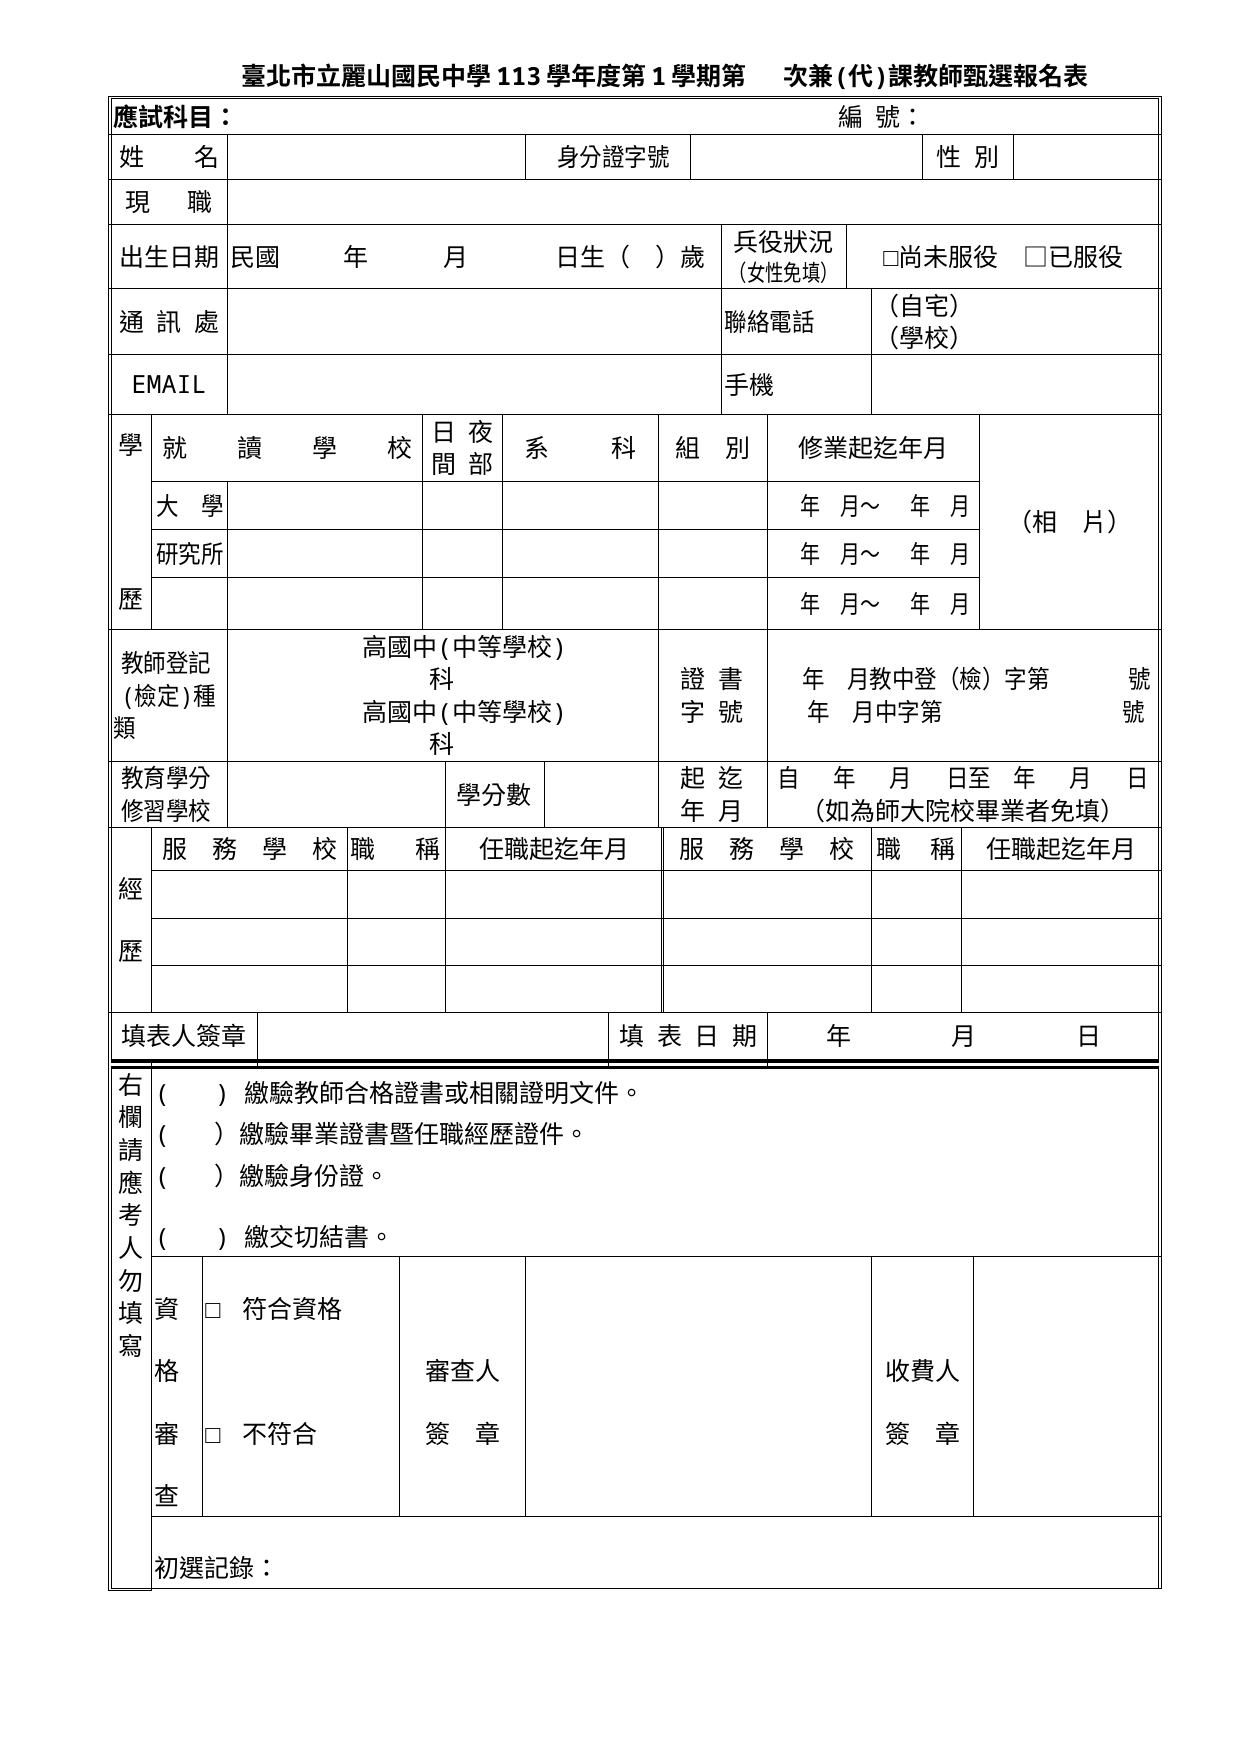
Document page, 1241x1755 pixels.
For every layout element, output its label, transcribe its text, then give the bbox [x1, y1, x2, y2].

table_cell [872, 355, 1158, 414]
table_cell [664, 966, 871, 1012]
table_cell 右 欄 請 應 考 人 勿 填 寫 [112, 1069, 151, 1587]
table_cell [152, 871, 347, 917]
table_cell [348, 966, 445, 1012]
table_cell [348, 919, 445, 965]
table_cell 收費人 簽 章 [872, 1257, 973, 1516]
table_cell [974, 1257, 1158, 1516]
table_cell 職 稱 [872, 828, 961, 870]
table_cell 證 書 字 號 [659, 630, 767, 761]
table_cell [348, 871, 445, 917]
table_cell [228, 289, 721, 354]
table_cell （相 片） [980, 415, 1158, 629]
table_cell [228, 482, 422, 529]
table_cell [503, 578, 658, 629]
table_cell [423, 578, 502, 629]
table_cell [423, 482, 502, 529]
table_cell [872, 919, 961, 965]
table_cell 系 科 [503, 415, 658, 481]
table_cell （自宅） （學校） [872, 289, 1158, 354]
table_cell 姓 名 [112, 135, 227, 179]
table_cell [872, 871, 961, 917]
table_cell [962, 966, 1158, 1012]
table_cell 服 務 學 校 [152, 828, 347, 870]
text 臺北市立麗山國民中學113學年度第1學期第 次兼(代)課教師甄選報名表 [148, 33, 1181, 96]
table_cell 年 月～ 年 月 [768, 578, 979, 629]
table_cell 身分證字號 [526, 135, 690, 179]
table_cell [228, 762, 445, 827]
table_cell [503, 530, 658, 577]
table_cell [152, 966, 347, 1012]
table_cell [691, 135, 922, 179]
table_cell 教師登記 (檢定)種類 [112, 630, 227, 761]
table_cell 修業起迄年月 [768, 415, 979, 481]
table_cell [526, 1257, 871, 1516]
table_cell 研究所 [152, 530, 227, 577]
table_cell [152, 919, 347, 965]
table_cell 手機 [722, 355, 871, 414]
table_cell [768, 1059, 1160, 1256]
table_cell 服 務 學 校 [664, 828, 871, 870]
table_cell [659, 578, 767, 629]
table_cell [664, 919, 871, 965]
table_cell 年 月～ 年 月 [768, 530, 979, 577]
table_cell 學分數 [446, 762, 544, 827]
table_cell 任職起迄年月 [962, 828, 1158, 870]
table_cell [258, 1013, 608, 1059]
table_cell [228, 578, 422, 629]
table_cell ( ) 繳驗教師合格證書或相關證明文件。 ( ）繳驗畢業證書暨任職經歷證件。 ( ）繳驗身份證。 ( ) 繳交切結書。 [152, 1069, 1158, 1256]
table_cell EMAIL [112, 355, 227, 414]
table_cell 年 月 日 [768, 1013, 1158, 1059]
table_cell 性 別 [923, 135, 1013, 179]
table_cell 自 年 月 日至 年 月 日 （如為師大院校畢業者免填） [768, 762, 1158, 827]
table_cell 通 訊 處 [112, 289, 227, 354]
table_cell [503, 482, 658, 529]
table_cell 高國中(中等學校) 科 高國中(中等學校) 科 [228, 630, 658, 761]
table_cell [228, 530, 422, 577]
table_cell [446, 871, 661, 917]
table_cell [423, 530, 502, 577]
table_cell 年 月教中登（檢）字第 號 年 月中字第 號 [768, 630, 1158, 761]
table_cell 教育學分 修習學校 [112, 762, 227, 827]
table_cell □尚未服役 □已服役 [847, 225, 1158, 288]
table_cell [872, 966, 961, 1012]
table_cell [962, 919, 1158, 965]
table_cell [446, 966, 661, 1012]
table_cell 兵役狀況（女性免填） [722, 225, 846, 288]
table_cell 職 稱 [348, 828, 445, 870]
table_cell [664, 871, 871, 917]
table_cell 就 讀 學 校 [152, 415, 422, 481]
table_cell 審查人 簽 章 [400, 1257, 525, 1516]
table_cell 起 迄 年 月 [659, 762, 767, 827]
table_cell 經 歷 [112, 828, 151, 1012]
table_cell [659, 482, 767, 529]
table_cell 現 職 [112, 180, 227, 224]
table_cell 聯絡電話 [722, 289, 871, 354]
table_cell 出生日期 [112, 225, 227, 288]
table_cell [152, 578, 227, 629]
table_cell [228, 135, 525, 179]
table_cell 民國 年 月 日生（ ）歲 [228, 225, 721, 288]
table_cell 填表人簽章 [112, 1013, 257, 1059]
table_cell 大 學 [152, 482, 227, 529]
table_cell 任職起迄年月 [446, 828, 661, 870]
table_cell 填 表 日 期 [609, 1013, 767, 1059]
table_cell [446, 919, 661, 965]
table_cell [545, 762, 658, 827]
table_cell 資 格 審 查 [152, 1257, 202, 1516]
table_cell 學 歷 [112, 415, 151, 629]
table_cell 符合資格 不符合 [203, 1257, 399, 1516]
table_cell 組 別 [659, 415, 767, 481]
table_cell [1014, 135, 1158, 179]
table_header 應試科目： 編 號： [112, 99, 1158, 134]
table_cell 日 夜 間 部 [423, 415, 502, 481]
table_cell 年 月～ 年 月 [768, 482, 979, 529]
table_cell [659, 530, 767, 577]
table_cell [228, 180, 1158, 224]
table_cell [228, 355, 721, 414]
table_cell [962, 871, 1158, 917]
table_cell 初選記錄： [152, 1517, 1158, 1587]
